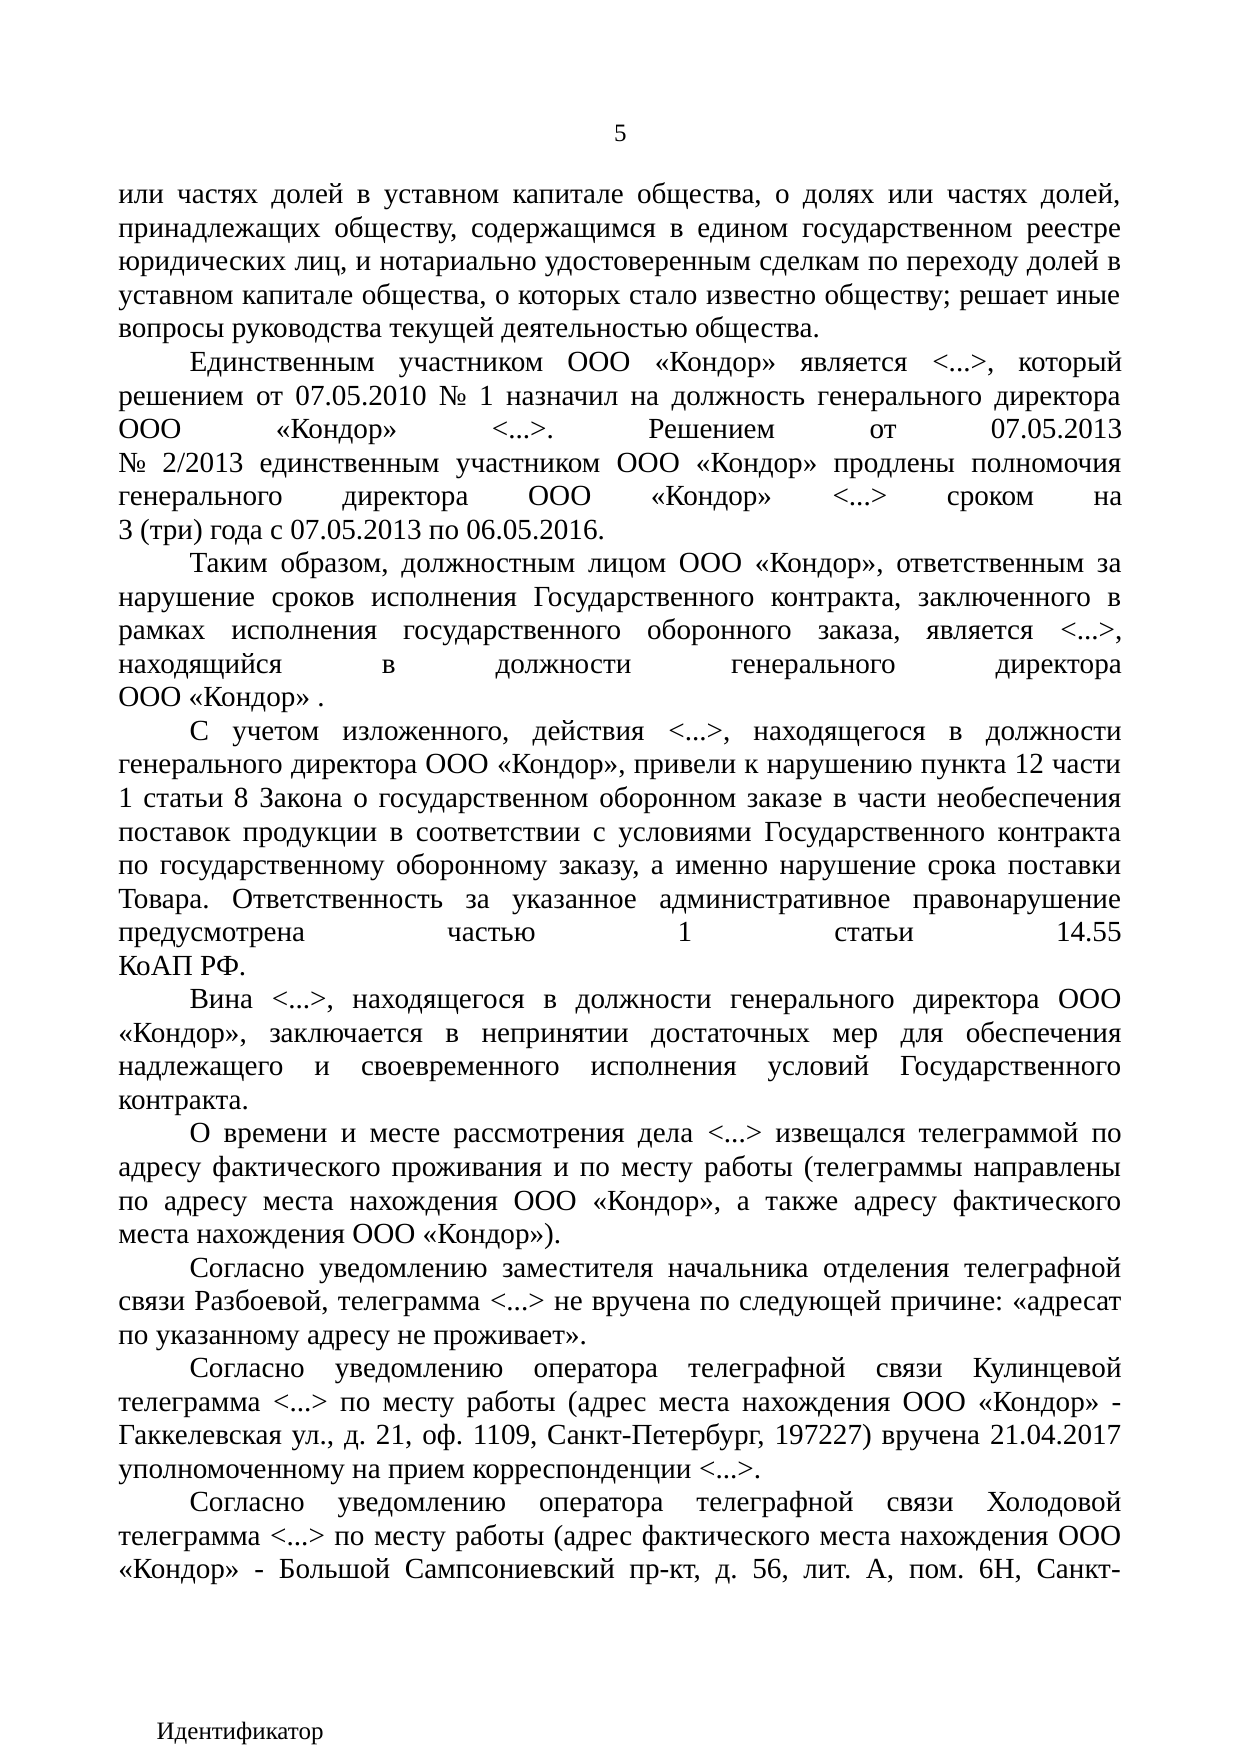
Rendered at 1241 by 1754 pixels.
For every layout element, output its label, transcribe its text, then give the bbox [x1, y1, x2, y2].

text О времени и месте рассмотрения дела <...> извещался телеграммой по адресу фактического проживания и по месту работы (телеграммы направлены по адресу места нахождения ООО «Кондор», а также адресу фактического места нахождения ООО «Кондор»). [118, 1116, 1122, 1250]
text Согласно уведомлению оператора телеграфной связи Холодовой телеграмма <...> по месту работы (адрес фактического места нахождения ООО «Кондор» - Большой Сампсониевский пр-кт, д. 56, лит. А, пом. 6Н, Санкт- [118, 1484, 1122, 1585]
text Вина <...>, находящегося в должности генерального директора ООО «Кондор», заключается в непринятии достаточных мер для обеспечения надлежащего и своевременного исполнения условий Государственного контракта. [118, 981, 1122, 1116]
text С учетом изложенного, действия <...>, находящегося в должности генерального директора ООО «Кондор», привели к нарушению пункта 12 части 1 статьи 8 Закона о государственном оборонном заказе в части необеспечения поставок продукции в соответствии с условиями Государственного контракта по государственному оборонному заказу, а именно нарушение срока поставки Товара. Ответственность за указанное административное правонарушение предусмотрена частью 1 статьи 14.55 КоАП РФ. [118, 713, 1122, 981]
text Согласно уведомлению заместителя начальника отделения телеграфной связи Разбоевой, телеграмма <...> не вручена по следующей причине: «адресат по указанному адресу не проживает». [118, 1250, 1122, 1350]
text Единственным участником ООО «Кондор» является <...>, который решением от 07.05.2010 № 1 назначил на должность генерального директора ООО «Кондор» <...>. Решением от 07.05.2013 № 2/2013 единственным участником ООО «Кондор» продлены полномочия генерального директора ООО «Кондор» <...> сроком на 3 (три) года с 07.05.2013 по 06.05.2016. [118, 344, 1122, 545]
text Согласно уведомлению оператора телеграфной связи Кулинцевой телеграмма <...> по месту работы (адрес места нахождения ООО «Кондор» - Гаккелевская ул., д. 21, оф. 1109, Санкт-Петербург, 197227) вручена 21.04.2017 уполномоченному на прием корреспонденции <...>. [118, 1350, 1122, 1484]
text Таким образом, должностным лицом ООО «Кондор», ответственным за нарушение сроков исполнения Государственного контракта, заключенного в рамках исполнения государственного оборонного заказа, является <...>, находящийся в должности генерального директора ООО «Кондор» . [118, 545, 1122, 713]
text или частях долей в уставном капитале общества, о долях или частях долей, принадлежащих обществу, содержащимся в едином государственном реестре юридических лиц, и нотариально удостоверенным сделкам по переходу долей в уставном капитале общества, о которых стало известно обществу; решает иные вопросы руководства текущей деятельностью общества. [118, 176, 1122, 344]
